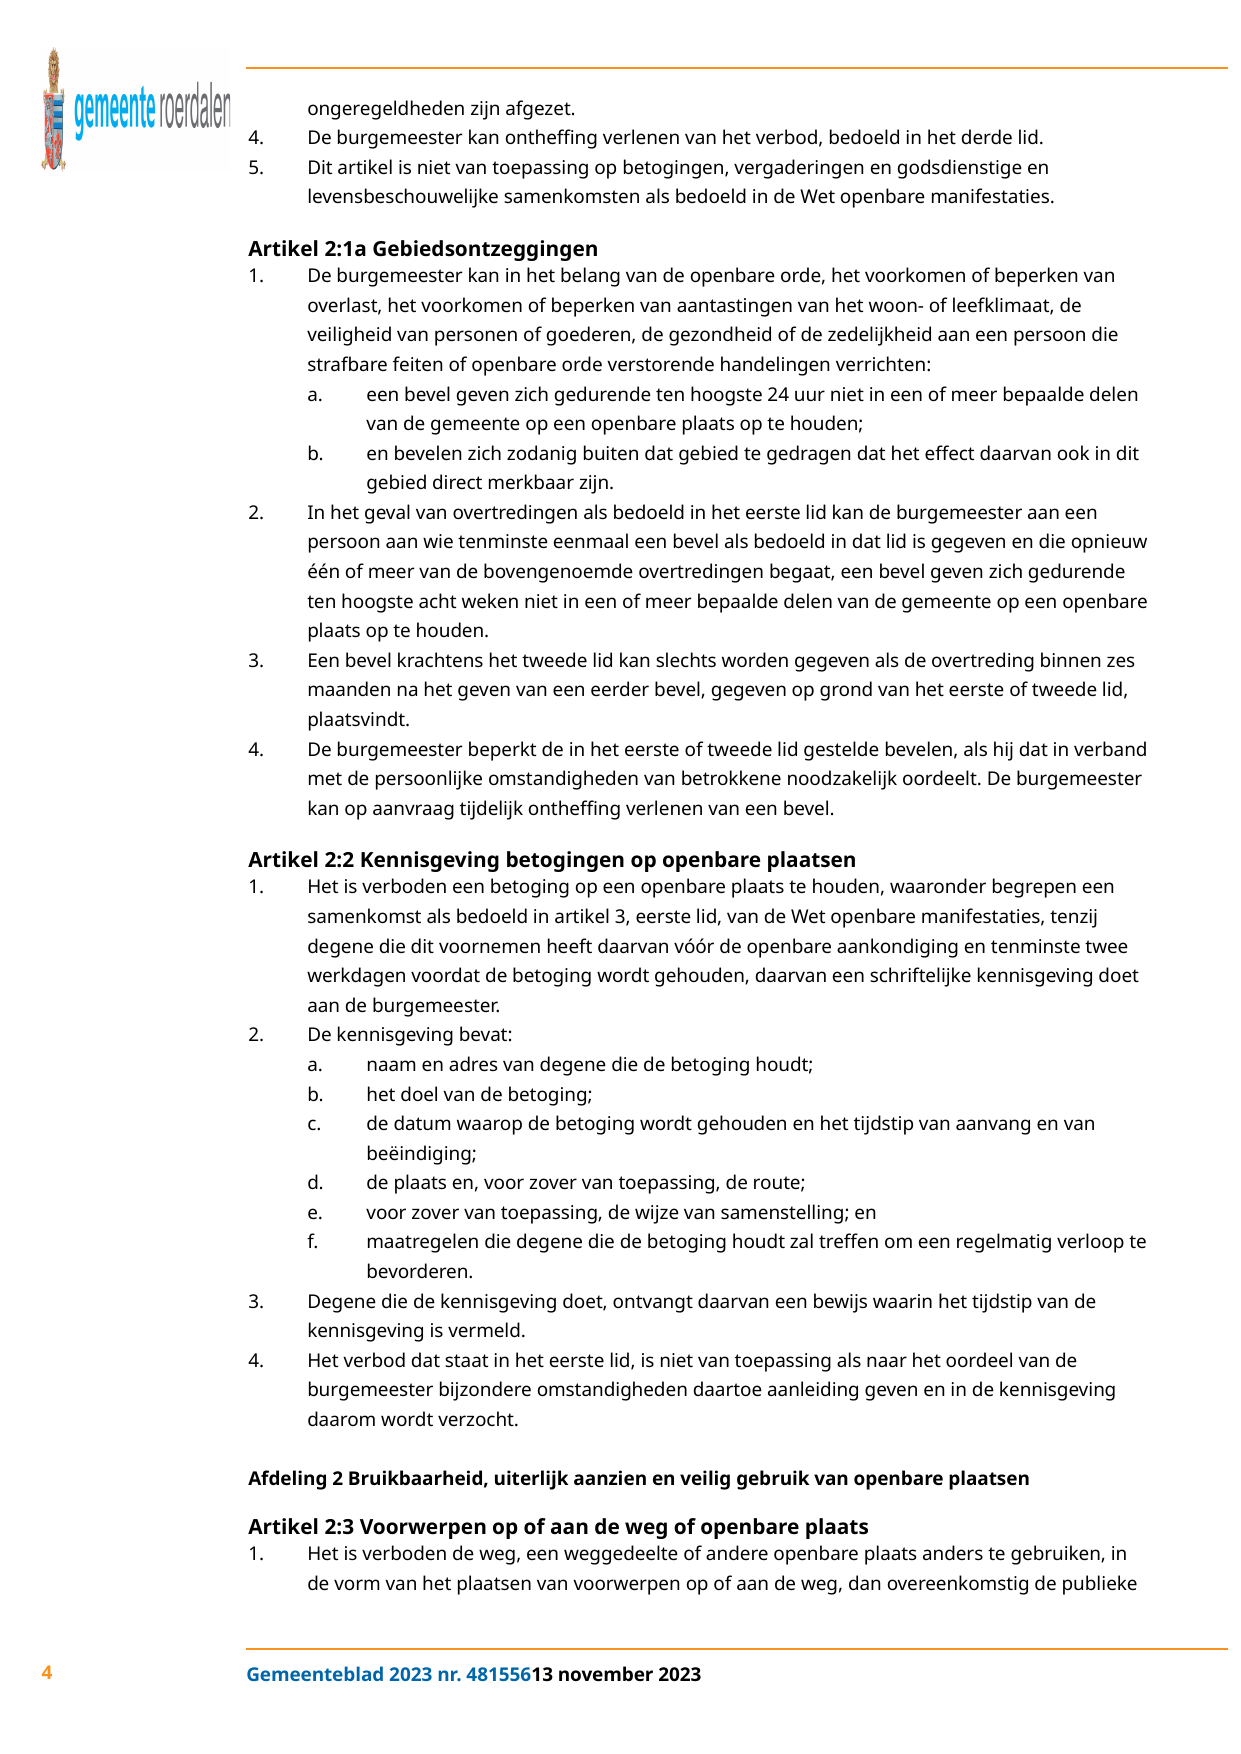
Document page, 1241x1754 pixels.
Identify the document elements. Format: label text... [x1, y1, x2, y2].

list Het is verboden de weg, een weggedeelte of andere openbare plaats anders te gebruiken, in de vorm van het plaatsen van voorwerpen op of aan de weg, dan overeenkomstig de publieke [248, 1540, 1152, 1596]
list het doel van de betoging; [307, 1081, 1152, 1107]
list naam en adres van degene die de betoging houdt; [307, 1051, 1152, 1077]
list De burgemeester kan in het belang van de openbare orde, het voorkomen of beperken van overlast, het voorkomen of beperken van aantastingen van het woon- of leefklimaat, de veiligheid van personen of goederen, de gezondheid of de zedelijkheid aan een persoon die strafbare feiten of openbare orde verstorende handelingen verrichten: [248, 262, 1152, 377]
list en bevelen zich zodanig buiten dat gebied te gedragen dat het effect daarvan ook in dit gebied direct merkbaar zijn. [307, 440, 1152, 495]
list maatregelen die degene die de betoging houdt zal treffen om een regelmatig verloop te bevorderen. [307, 1229, 1152, 1284]
list De burgemeester beperkt de in het eerste of tweede lid gestelde bevelen, als hij dat in verband met de persoonlijke omstandigheden van betrokkene noodzakelijk oordeelt. De burgemeester kan op aanvraag tijdelijk ontheffing verlenen van een bevel. [248, 736, 1152, 821]
list ongeregeldheden zijn afgezet. [248, 95, 1152, 121]
list Dit artikel is niet van toepassing op betogingen, vergaderingen en godsdienstige en levensbeschouwelijke samenkomsten als bedoeld in de Wet openbare manifestaties. [248, 154, 1152, 209]
list De kennisgeving bevat: [248, 1022, 1152, 1047]
list de datum waarop de betoging wordt gehouden en het tijdstip van aanvang en van beëindiging; [307, 1110, 1152, 1166]
list Degene die de kennisgeving doet, ontvangt daarvan een bewijs waarin het tijdstip van de kennisgeving is vermeld. [248, 1288, 1152, 1343]
list voor zover van toepassing, de wijze van samenstelling; en [307, 1199, 1152, 1225]
list Het is verboden een betoging op een openbare plaats te houden, waaronder begrepen een samenkomst als bedoeld in artikel 3, eerste lid, van de Wet openbare manifestaties, tenzij degene die dit voornemen heeft daarvan vóór de openbare aankondiging en tenminste twee werkdagen voordat de betoging wordt gehouden, daarvan een schriftelijke kennisgeving doet aan de burgemeester. [248, 874, 1152, 1018]
list In het geval van overtredingen als bedoeld in het eerste lid kan de burgemeester aan een persoon aan wie tenminste eenmaal een bevel als bedoeld in dat lid is gegeven en die opnieuw één of meer van de bovengenoemde overtredingen begaat, een bevel geven zich gedurende ten hoogste acht weken niet in een of meer bepaalde delen van de gemeente op een openbare plaats op te houden. [248, 499, 1152, 643]
list de plaats en, voor zover van toepassing, de route; [307, 1169, 1152, 1195]
text Afdeling 2 Bruikbaarheid, uiterlijk aanzien en veilig gebruik van openbare plaatsen [248, 1465, 1152, 1491]
picture [41, 47, 231, 172]
text Artikel 2:1a Gebiedsontzeggingen [248, 234, 1152, 262]
text Artikel 2:3 Voorwerpen op of aan de weg of openbare plaats [248, 1512, 1152, 1540]
list Een bevel krachtens het tweede lid kan slechts worden gegeven als de overtreding binnen zes maanden na het geven van een eerder bevel, gegeven op grond van het eerste of tweede lid, plaatsvindt. [248, 647, 1152, 732]
list Het verbod dat staat in het eerste lid, is niet van toepassing als naar het oordeel van de burgemeester bijzondere omstandigheden daartoe aanleiding geven en in de kennisgeving daarom wordt verzocht. [248, 1347, 1152, 1432]
text Artikel 2:2 Kennisgeving betogingen op openbare plaatsen [248, 845, 1152, 874]
list De burgemeester kan ontheffing verlenen van het verbod, bedoeld in het derde lid. [248, 124, 1152, 150]
list een bevel geven zich gedurende ten hoogste 24 uur niet in een of meer bepaalde delen van de gemeente op een openbare plaats op te houden; [307, 381, 1152, 436]
